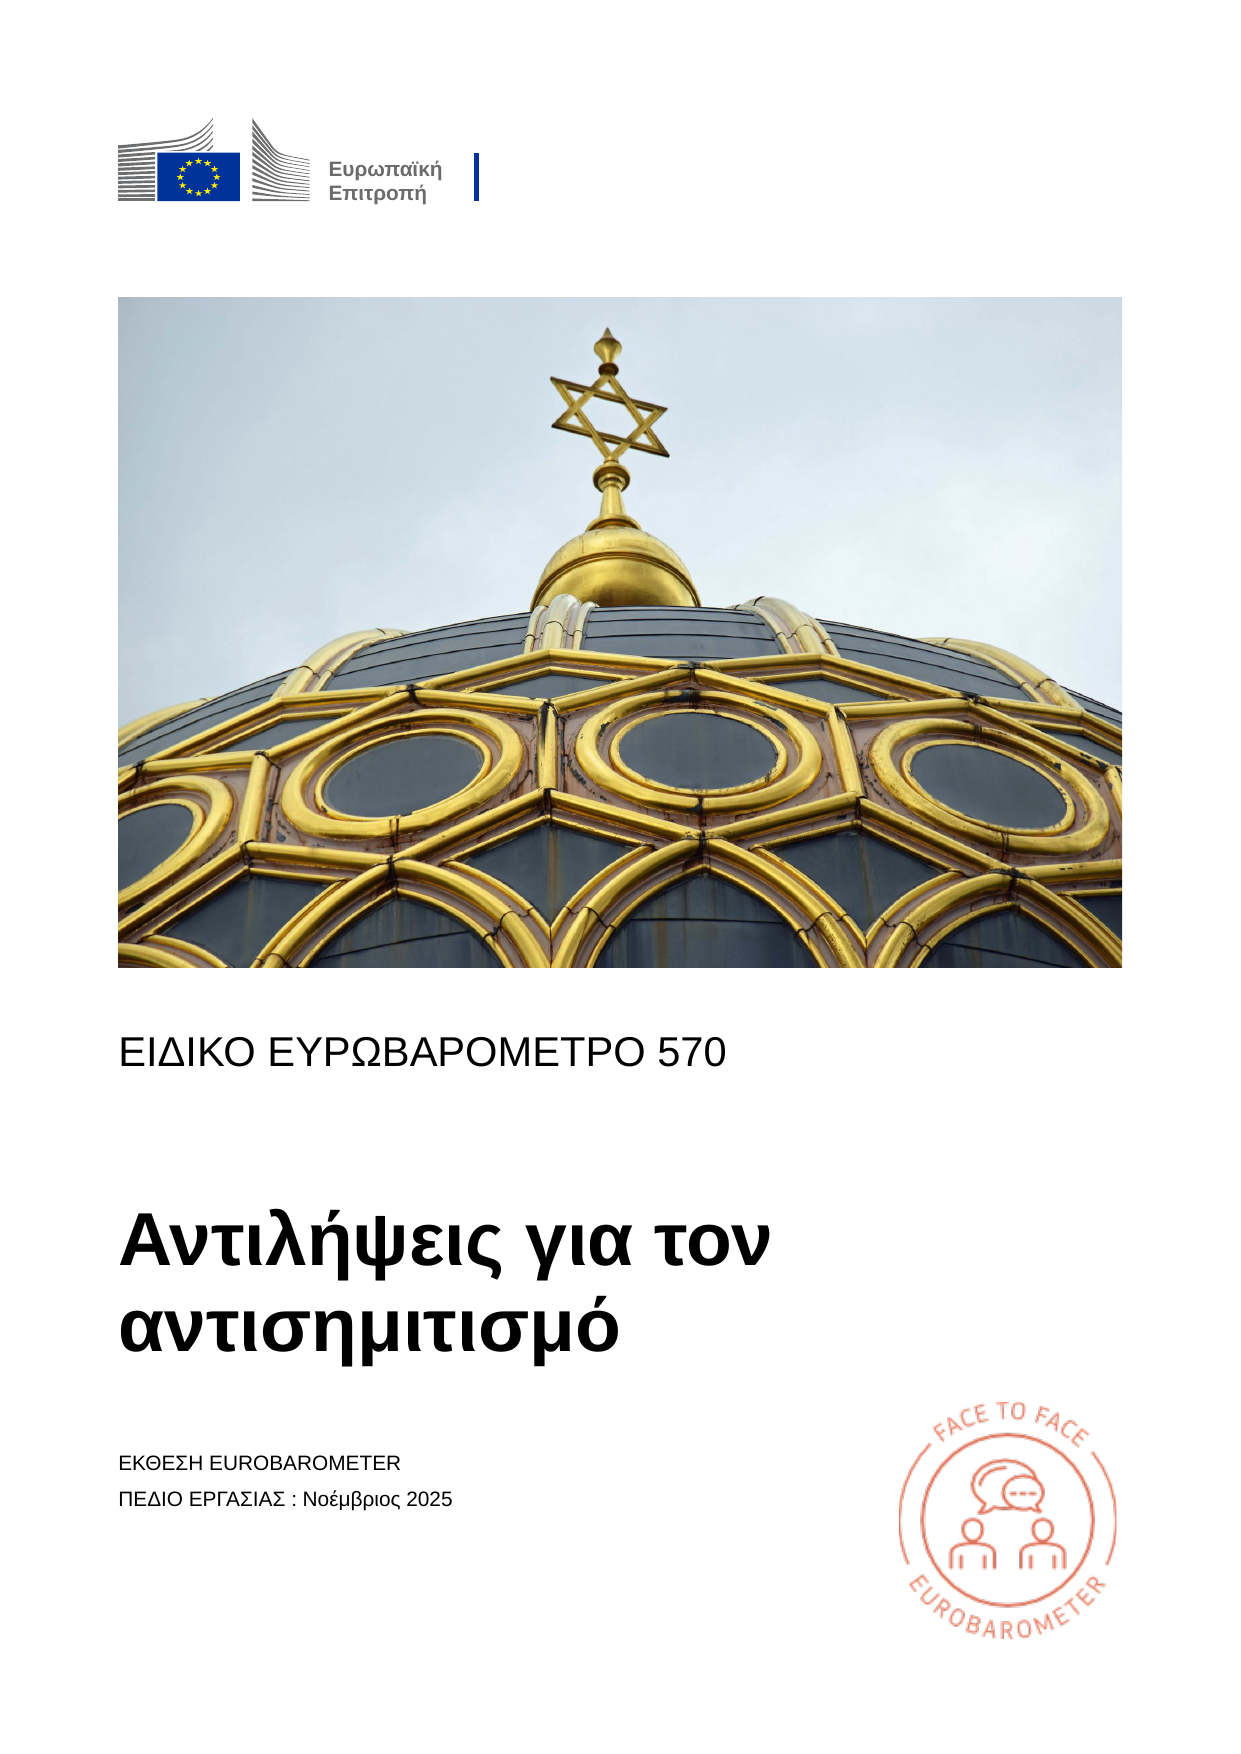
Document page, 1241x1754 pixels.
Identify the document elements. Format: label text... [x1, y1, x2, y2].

picture [899, 1402, 1117, 1639]
picture [118, 297, 1123, 968]
text Αντιλήψεις για τον αντισημιτισμό [118, 1195, 1122, 1367]
text ΕΚΘΕΣΗ EUROBAROMETER [118, 1451, 899, 1475]
text ΕΙΔΙΚΟ ΕΥΡΩΒΑΡΟΜΕΤΡΟ 570 [118, 1027, 1122, 1075]
text ΠΕΔΙΟ ΕΡΓΑΣΙΑΣ : Νοέμβριος 2025 [118, 1487, 899, 1511]
